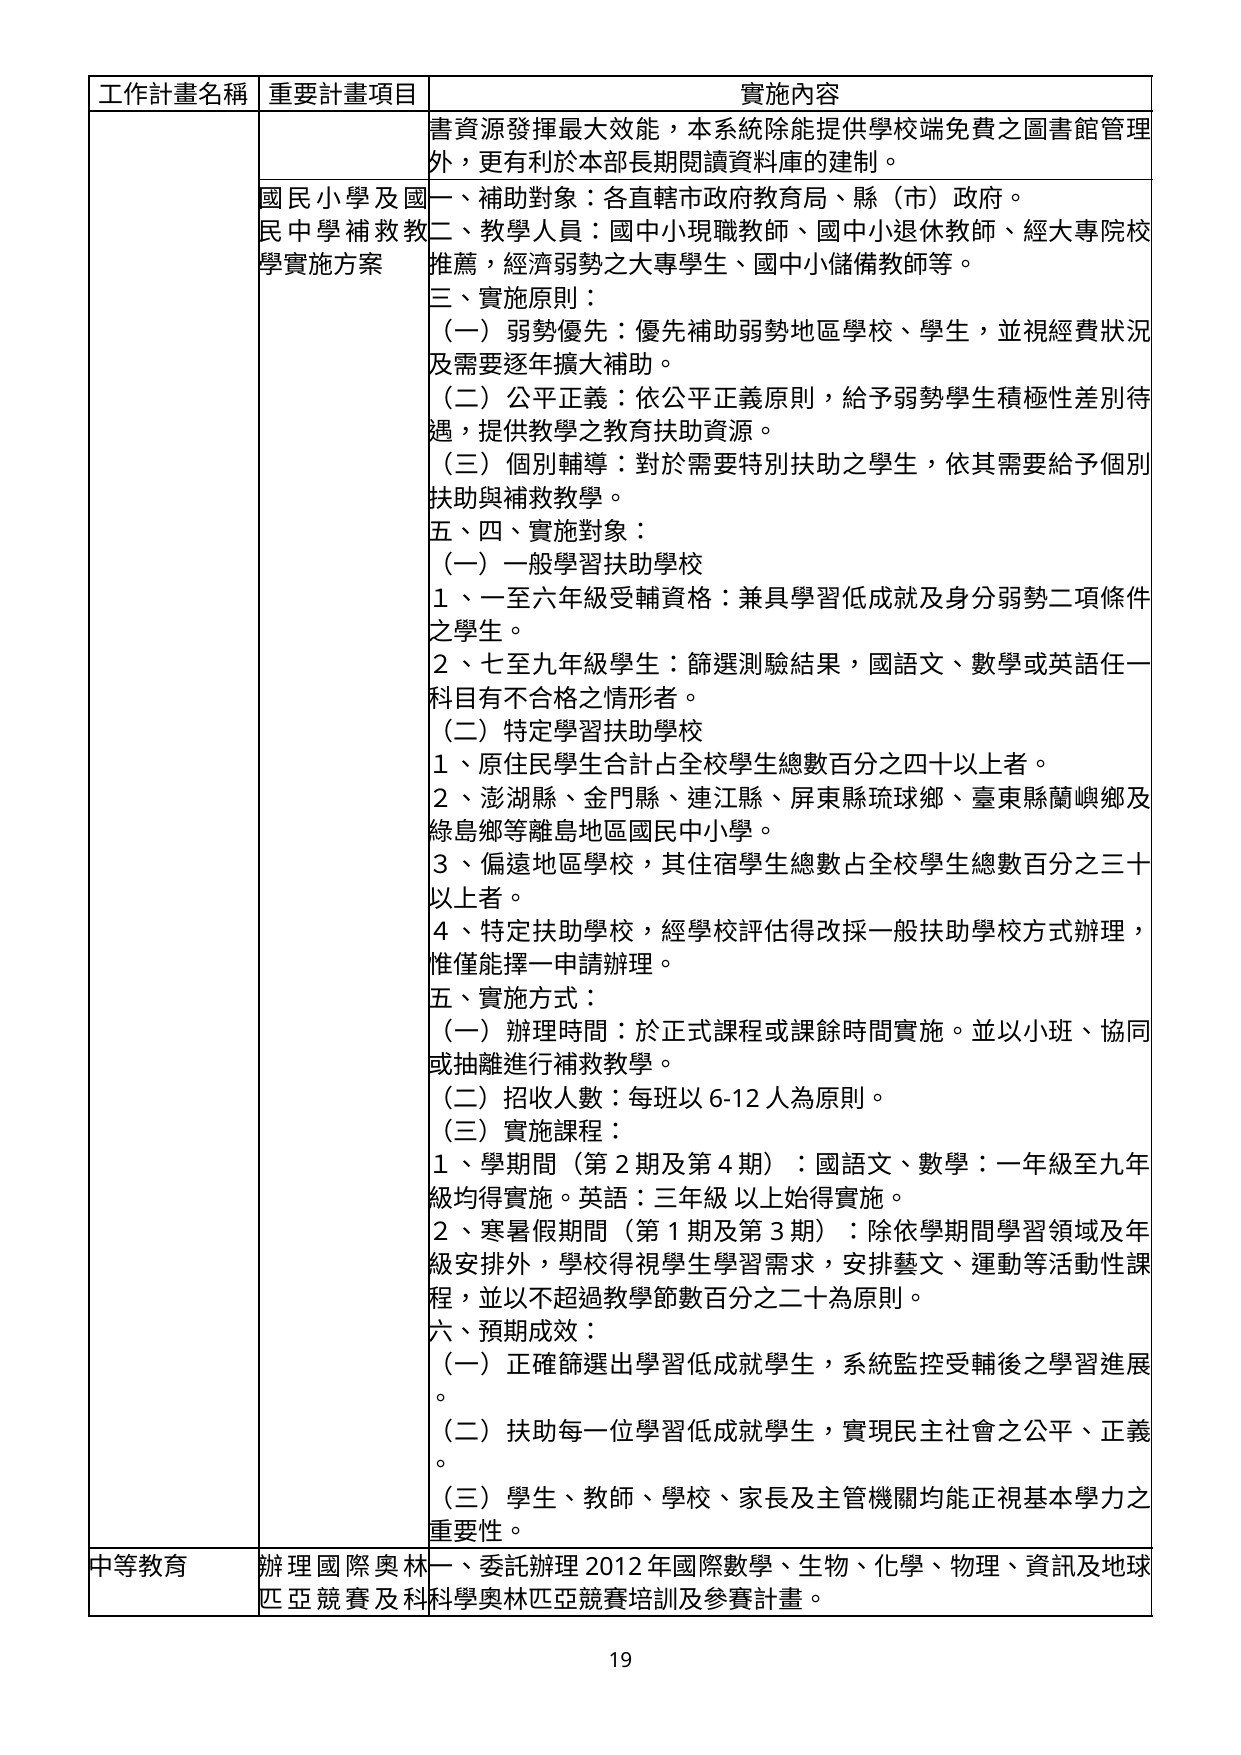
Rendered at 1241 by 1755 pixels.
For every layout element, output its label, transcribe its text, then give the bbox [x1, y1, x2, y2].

table_header 工作計畫名稱 [90, 77, 258, 110]
table_cell 書資源發揮最大效能，本系統除能提供學校端免費之圖書館管理外，更有利於本部長期閱讀資料庫的建制。 [430, 112, 1151, 178]
table_header 重要計畫項目 [260, 77, 428, 110]
table_cell 一、委託辦理2012年國際數學、生物、化學、物理、資訊及地球科學奧林匹亞競賽培訓及參賽計畫。 [430, 1549, 1151, 1615]
table_cell 國民小學及國民中學補救教學實施方案 [260, 180, 428, 1547]
table_cell 中等教育 [90, 1549, 258, 1615]
table_cell [90, 112, 258, 1547]
table_cell 辦理國際奧林匹亞競賽及科 [260, 1549, 428, 1615]
table_cell 一、補助對象：各直轄市政府教育局、縣（市）政府。 二、教學人員：國中小現職教師、國中小退休教師、經大專院校推薦，經濟弱勢之大專學生、國中小儲備教師等。 三、實施原則： （一）弱勢優先：優先補助弱勢地區學校、學生，並視經費狀況及需要逐年擴大補助。 （二）公平正義：依公平正義原則，給予弱勢學生積極性差別待遇，提供教學之教育扶助資源。 （三）個別輔導：對於需要特別扶助之學生，依其需要給予個別扶助與補救教學。 五、四、實施對象： （一）一般學習扶助學校 １、一至六年級受輔資格：兼具學習低成就及身分弱勢二項條件之學生。 ２、七至九年級學生：篩選測驗結果，國語文、數學或英語任一科目有不合格之情形者。 （二）特定學習扶助學校 １、原住民學生合計占全校學生總數百分之四十以上者。 ２、澎湖縣、金門縣、連江縣、屏東縣琉球鄉、臺東縣蘭嶼鄉及綠島鄉等離島地區國民中小學。 ３、偏遠地區學校，其住宿學生總數占全校學生總數百分之三十以上者。 ４、特定扶助學校，經學校評估得改採一般扶助學校方式辦理，惟僅能擇一申請辦理。 五、實施方式： （一）辦理時間：於正式課程或課餘時間實施。並以小班、協同或抽離進行補救教學。 （二）招收人數：每班以6-12人為原則。 （三）實施課程： １、學期間（第2期及第4期）：國語文、數學：一年級至九年級均得實施。英語：三年級 以上始得實施。 ２、寒暑假期間（第1期及第3期）：除依學期間學習領域及年級安排外，學校得視學生學習需求，安排藝文、運動等活動性課程，並以不超過教學節數百分之二十為原則。 六、預期成效： （一）正確篩選出學習低成就學生，系統監控受輔後之學習進展。 （二）扶助每一位學習低成就學生，實現民主社會之公平、正義。 （三）學生、教師、學校、家長及主管機關均能正視基本學力之重要性。 [430, 180, 1151, 1547]
table_cell [260, 112, 428, 178]
table_header 實施內容 [430, 77, 1151, 110]
